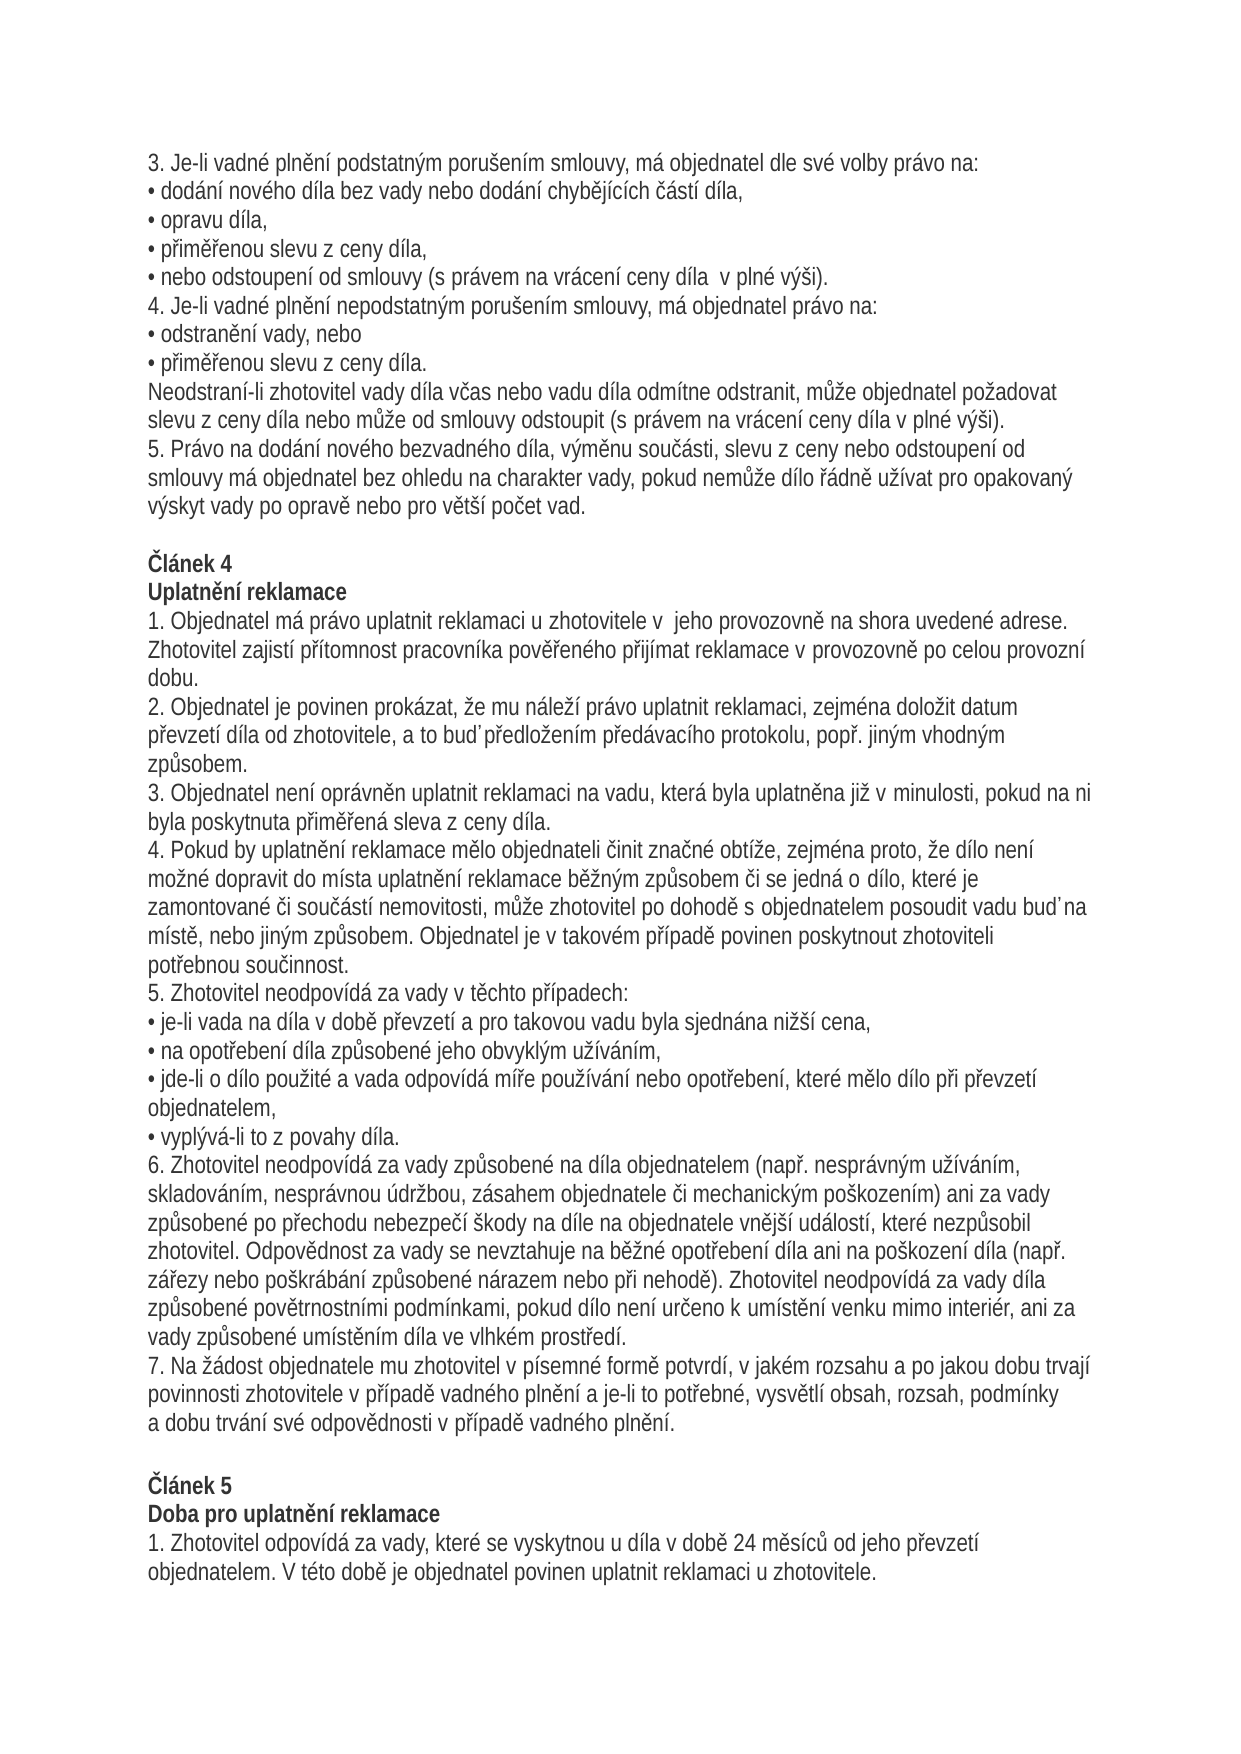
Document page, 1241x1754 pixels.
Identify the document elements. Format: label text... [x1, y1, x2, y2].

text 7. Na žádost objednatele mu zhotovitel v písemné formě potvrdí, v jakém rozsahu a po jakou dobu trvají povinnosti zhotovitele v případě vadného plnění a je-li to potřebné, vysvětlí obsah, rozsah, podmínky a dobu trvání své odpovědnosti v případě vadného plnění. [148, 1351, 1093, 1471]
text 1. Objednatel má právo uplatnit reklamaci u zhotovitele v jeho provozovně na shora uvedené adrese. Zhotovitel zajistí přítomnost pracovníka pověřeného přijímat reklamace v provozovně po celou provozní dobu. 2. Objednatel je povinen prokázat, že mu náleží právo uplatnit reklamaci, zejména doložit datum převzetí díla od zhotovitele, a to buď předložením předávacího protokolu, popř. jiným vhodným způsobem. 3. Objednatel není oprávněn uplatnit reklamaci na vadu, která byla uplatněna již v minulosti, pokud na ni byla poskytnuta přiměřená sleva z ceny díla. 4. Pokud by uplatnění reklamace mělo objednateli činit značné obtíže, zejména proto, že dílo není možné dopravit do místa uplatnění reklamace běžným způsobem či se jedná o dílo, které je zamontované či součástí nemovitosti, může zhotovitel po dohodě s objednatelem posoudit vadu buď na místě, nebo jiným způsobem. Objednatel je v takovém případě povinen poskytnout zhotoviteli potřebnou součinnost. 5. Zhotovitel neodpovídá za vady v těchto případech: • je-li vada na díla v době převzetí a pro takovou vadu byla sjednána nižší cena, • na opotřebení díla způsobené jeho obvyklým užíváním, • jde-li o dílo použité a vada odpovídá míře používání nebo opotřebení, které mělo dílo při převzetí objednatelem, • vyplývá-li to z povahy díla. 6. Zhotovitel neodpovídá za vady způsobené na díla objednatelem (např. nesprávným užíváním, skladováním, nesprávnou údržbou, zásahem objednatele či mechanickým poškozením) ani za vady způsobené po přechodu nebezpečí škody na díle na objednatele vnější událostí, které nezpůsobil zhotovitel. Odpovědnost za vady se nevztahuje na běžné opotřebení díla ani na poškození díla (např. zářezy nebo poškrábání způsobené nárazem nebo při nehodě). Zhotovitel neodpovídá za vady díla způsobené povětrnostními podmínkami, pokud dílo není určeno k umístění venku mimo interiér, ani za vady způsobené umístěním díla ve vlhkém prostředí. [148, 606, 1093, 1351]
text Článek 5 Doba pro uplatnění reklamace 1. Zhotovitel odpovídá za vady, které se vyskytnou u díla v době 24 měsíců od jeho převzetí objednatelem. V této době je objednatel povinen uplatnit reklamaci u zhotovitele. [148, 1471, 1093, 1585]
text 3. Je-li vadné plnění podstatným porušením smlouvy, má objednatel dle své volby právo na: • dodání nového díla bez vady nebo dodání chybějících částí díla, • opravu díla, • přiměřenou slevu z ceny díla, • nebo odstoupení od smlouvy (s právem na vrácení ceny díla v plné výši). 4. Je-li vadné plnění nepodstatným porušením smlouvy, má objednatel právo na: • odstranění vady, nebo • přiměřenou slevu z ceny díla. Neodstraní-li zhotovitel vady díla včas nebo vadu díla odmítne odstranit, může objednatel požadovat slevu z ceny díla nebo může od smlouvy odstoupit (s právem na vrácení ceny díla v plné výši). 5. Právo na dodání nového bezvadného díla, výměnu součásti, slevu z ceny nebo odstoupení od smlouvy má objednatel bez ohledu na charakter vady, pokud nemůže dílo řádně užívat pro opakovaný výskyt vady po opravě nebo pro větší počet vad. Článek 4 Uplatnění reklamace [148, 148, 1093, 606]
